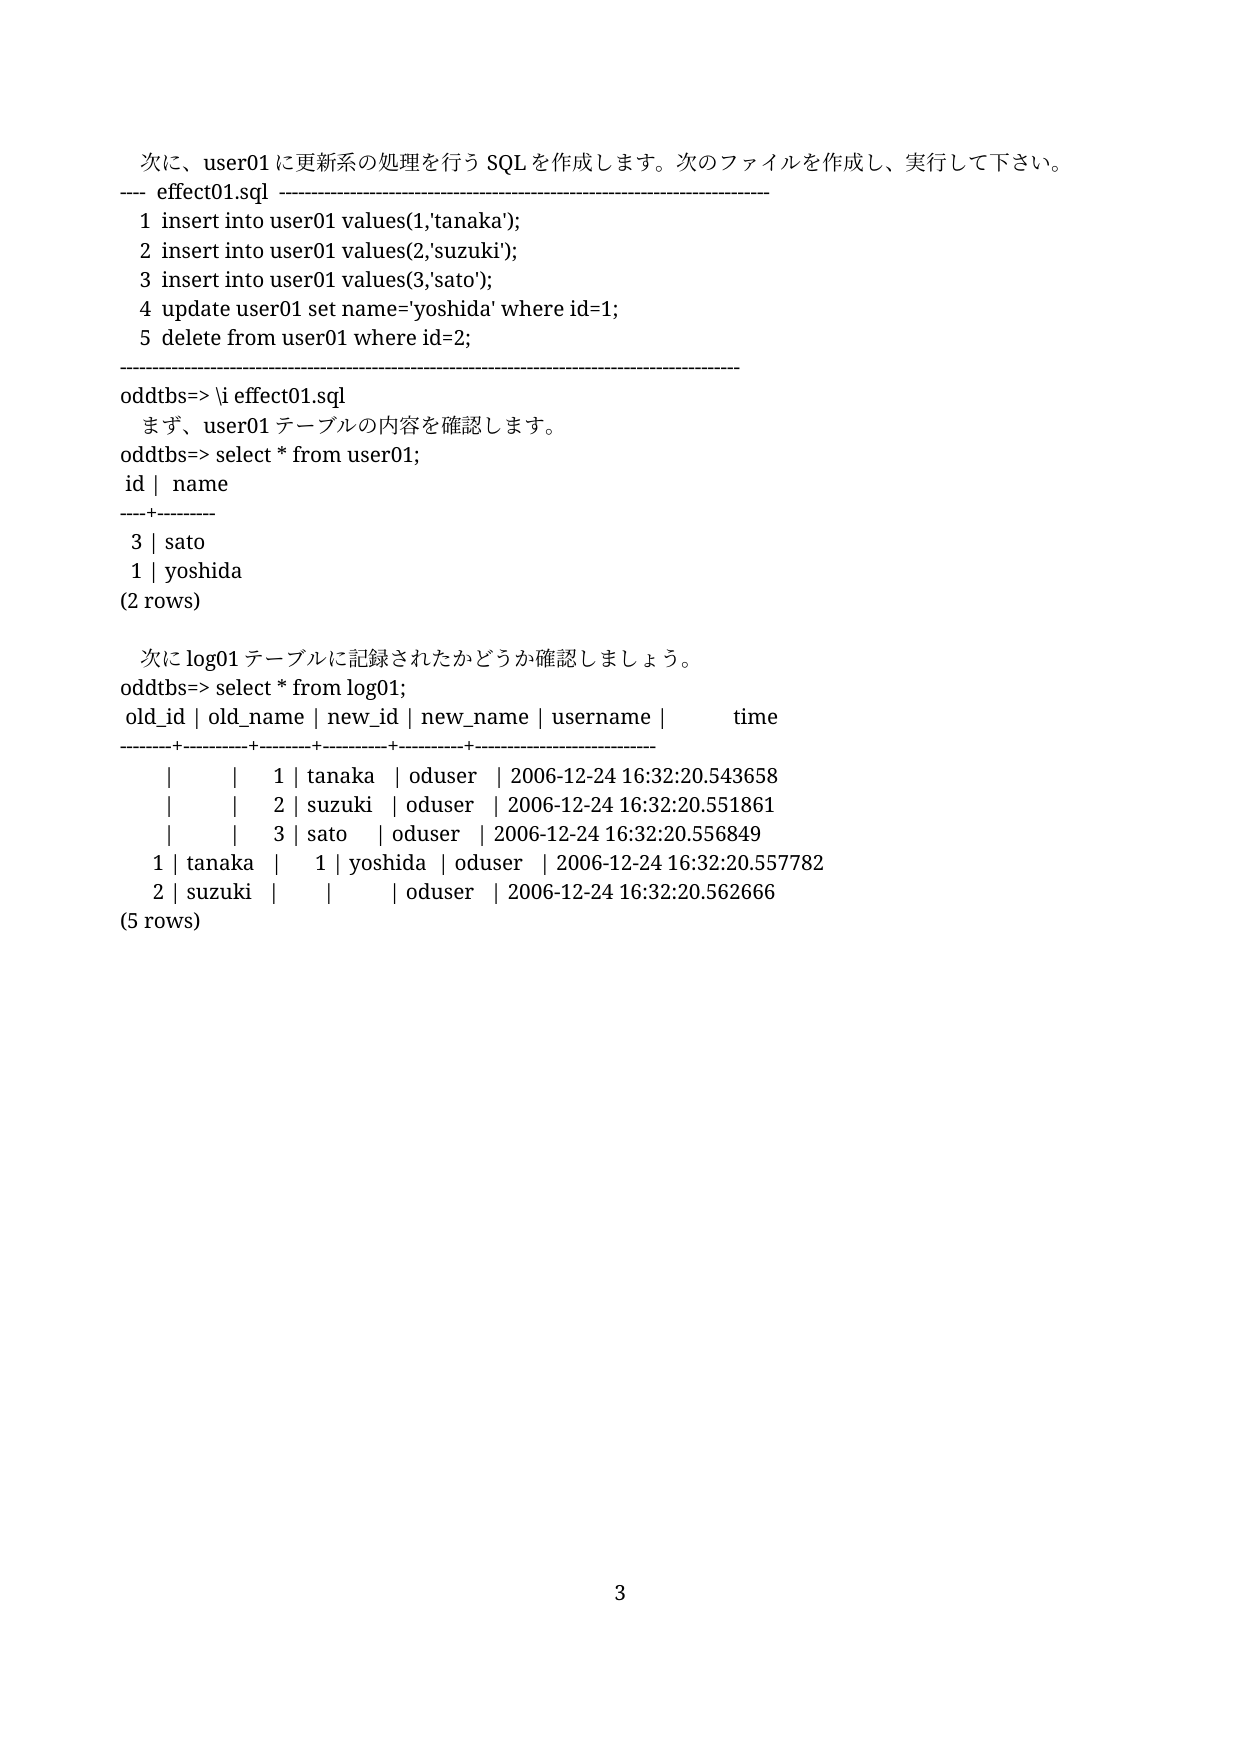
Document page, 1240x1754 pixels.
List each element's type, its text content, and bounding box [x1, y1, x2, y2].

list insert into user01 values(3,'sato'); [120, 264, 1120, 293]
text --------+----------+--------+----------+----------+---------------------------- [120, 731, 1120, 760]
text oddtbs=> select * from log01; [120, 672, 1120, 701]
text (2 rows) [120, 585, 1120, 614]
list insert into user01 values(1,'tanaka'); [120, 206, 1120, 235]
text oddtbs=> \i effect01.sql [120, 381, 1120, 410]
text (5 rows) [120, 906, 1120, 935]
text old_id | old_name | new_id | new_name | username | time [120, 701, 1120, 731]
list delete from user01 where id=2; [120, 322, 1120, 351]
text 1 | yoshida [120, 556, 1120, 585]
list insert into user01 values(2,'suzuki'); [120, 235, 1120, 264]
text ------------------------------------------------------------------------------------------------ [120, 351, 1120, 381]
text 1 | tanaka | 1 | yoshida | oduser | 2006-12-24 16:32:20.557782 [120, 847, 1120, 876]
text ----+--------- [120, 497, 1120, 526]
text ---- effect01.sql ---------------------------------------------------------------------------- [120, 176, 1120, 206]
text 次に、user01に更新系の処理を行うSQLを作成します。次のファイルを作成し、実行して下さい。 [120, 147, 1120, 176]
text 2 | suzuki | | | oduser | 2006-12-24 16:32:20.562666 [120, 876, 1120, 906]
text | | 1 | tanaka | oduser | 2006-12-24 16:32:20.543658 [120, 760, 1120, 789]
text まず、user01テーブルの内容を確認します。 [120, 410, 1120, 439]
list update user01 set name='yoshida' where id=1; [120, 293, 1120, 322]
text 次にlog01テーブルに記録されたかどうか確認しましょう。 [120, 643, 1120, 672]
text | | 2 | suzuki | oduser | 2006-12-24 16:32:20.551861 [120, 789, 1120, 818]
text id | name [120, 468, 1120, 497]
text 3 | sato [120, 526, 1120, 556]
text | | 3 | sato | oduser | 2006-12-24 16:32:20.556849 [120, 818, 1120, 847]
text oddtbs=> select * from user01; [120, 439, 1120, 468]
